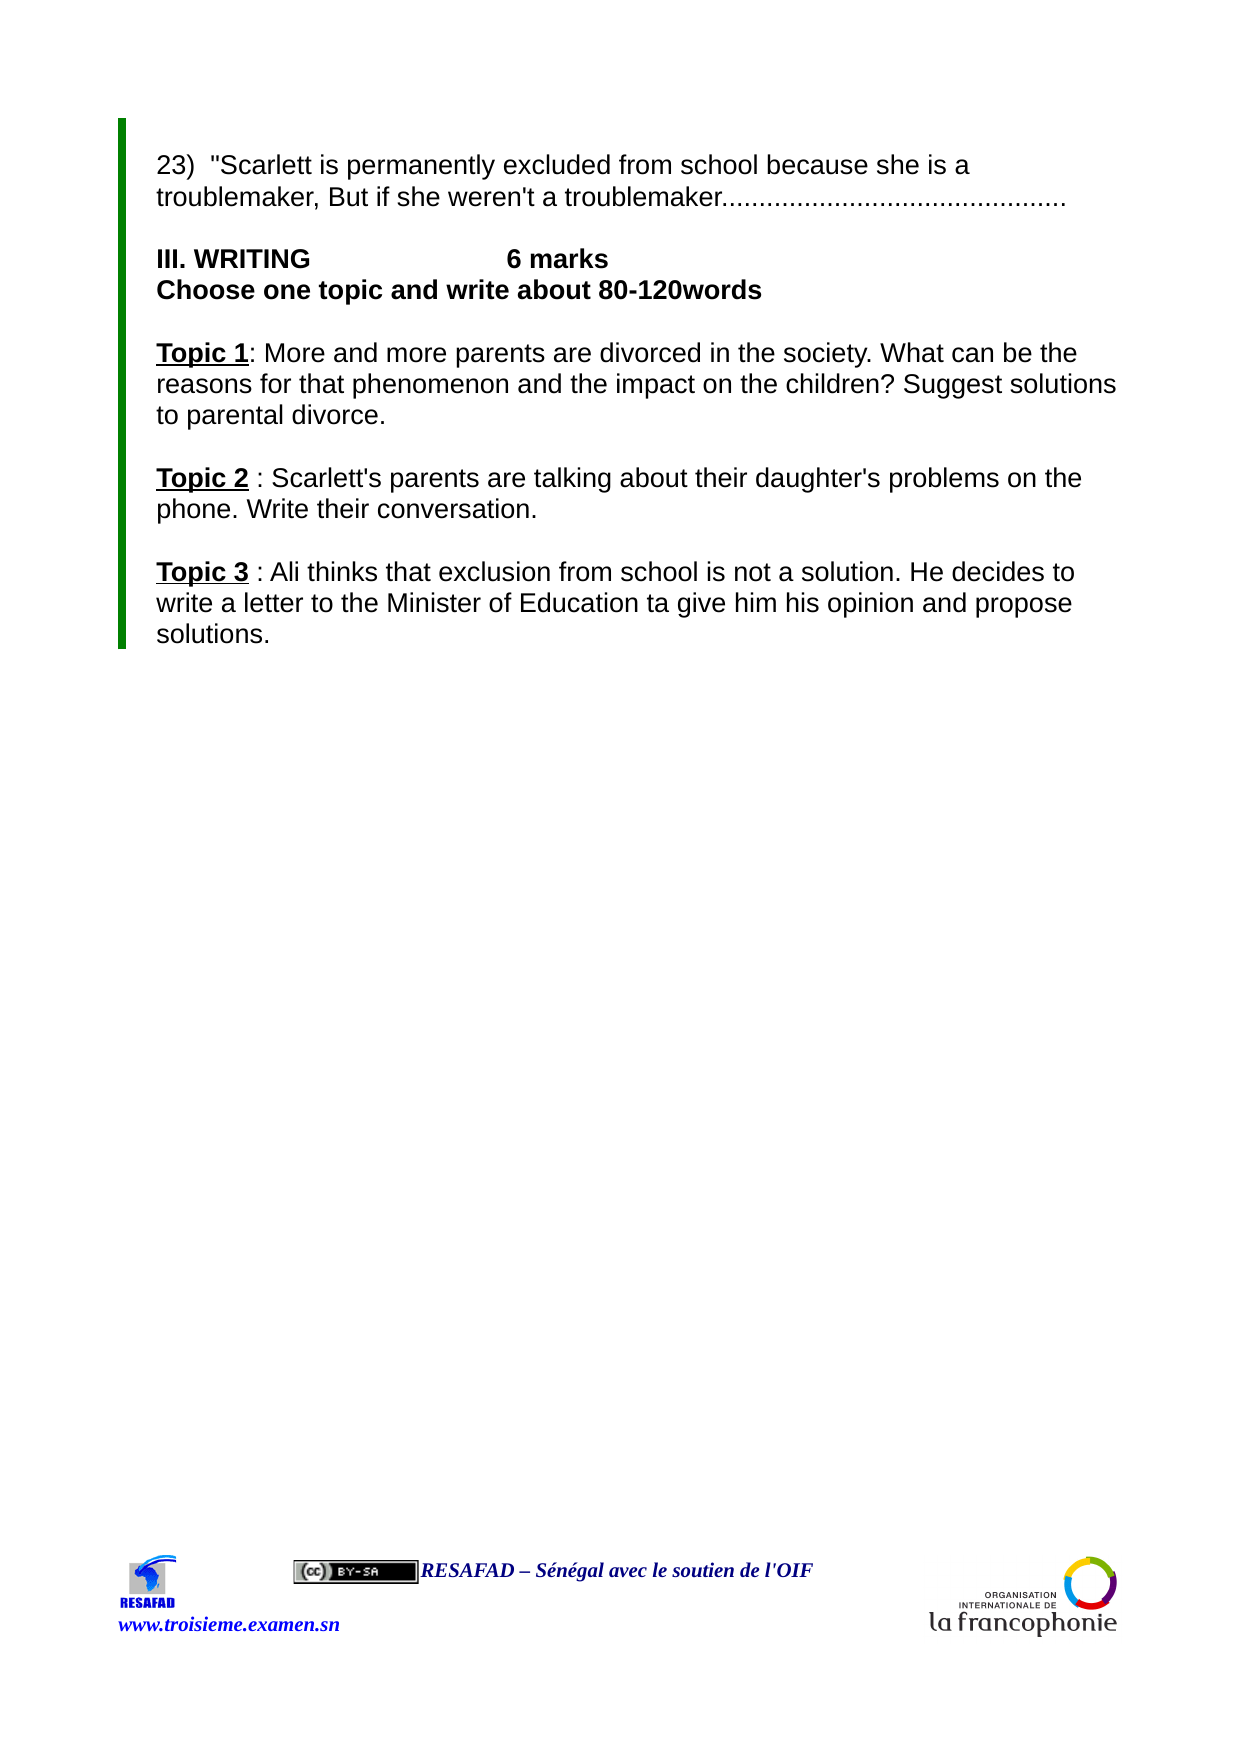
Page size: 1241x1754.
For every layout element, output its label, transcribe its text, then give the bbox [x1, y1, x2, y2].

text Topic 3 : Ali thinks that exclusion from school is not a solution. He decides to write a letter to the Minister of Education ta give him his opinion and propose solutions. [126, 556, 1122, 649]
text 23) "Scarlett is permanently excluded from school because she is a troublemaker, But if she weren't a troublemaker.............................................. [126, 149, 1122, 212]
text Topic 2 : Scarlett's parents are talking about their daughter's problems on the phone. Write their conversation. [126, 462, 1122, 524]
picture [922, 1555, 1124, 1644]
text Topic 1: More and more parents are divorced in the society. What can be the reasons for that phenomenon and the impact on the children? Suggest solutions to parental divorce. [126, 337, 1122, 431]
text III. WRITING 6 marks [126, 243, 1122, 274]
picture [293, 1560, 419, 1584]
text Choose one topic and write about 80-120words [126, 274, 1122, 306]
picture [120, 1555, 177, 1608]
